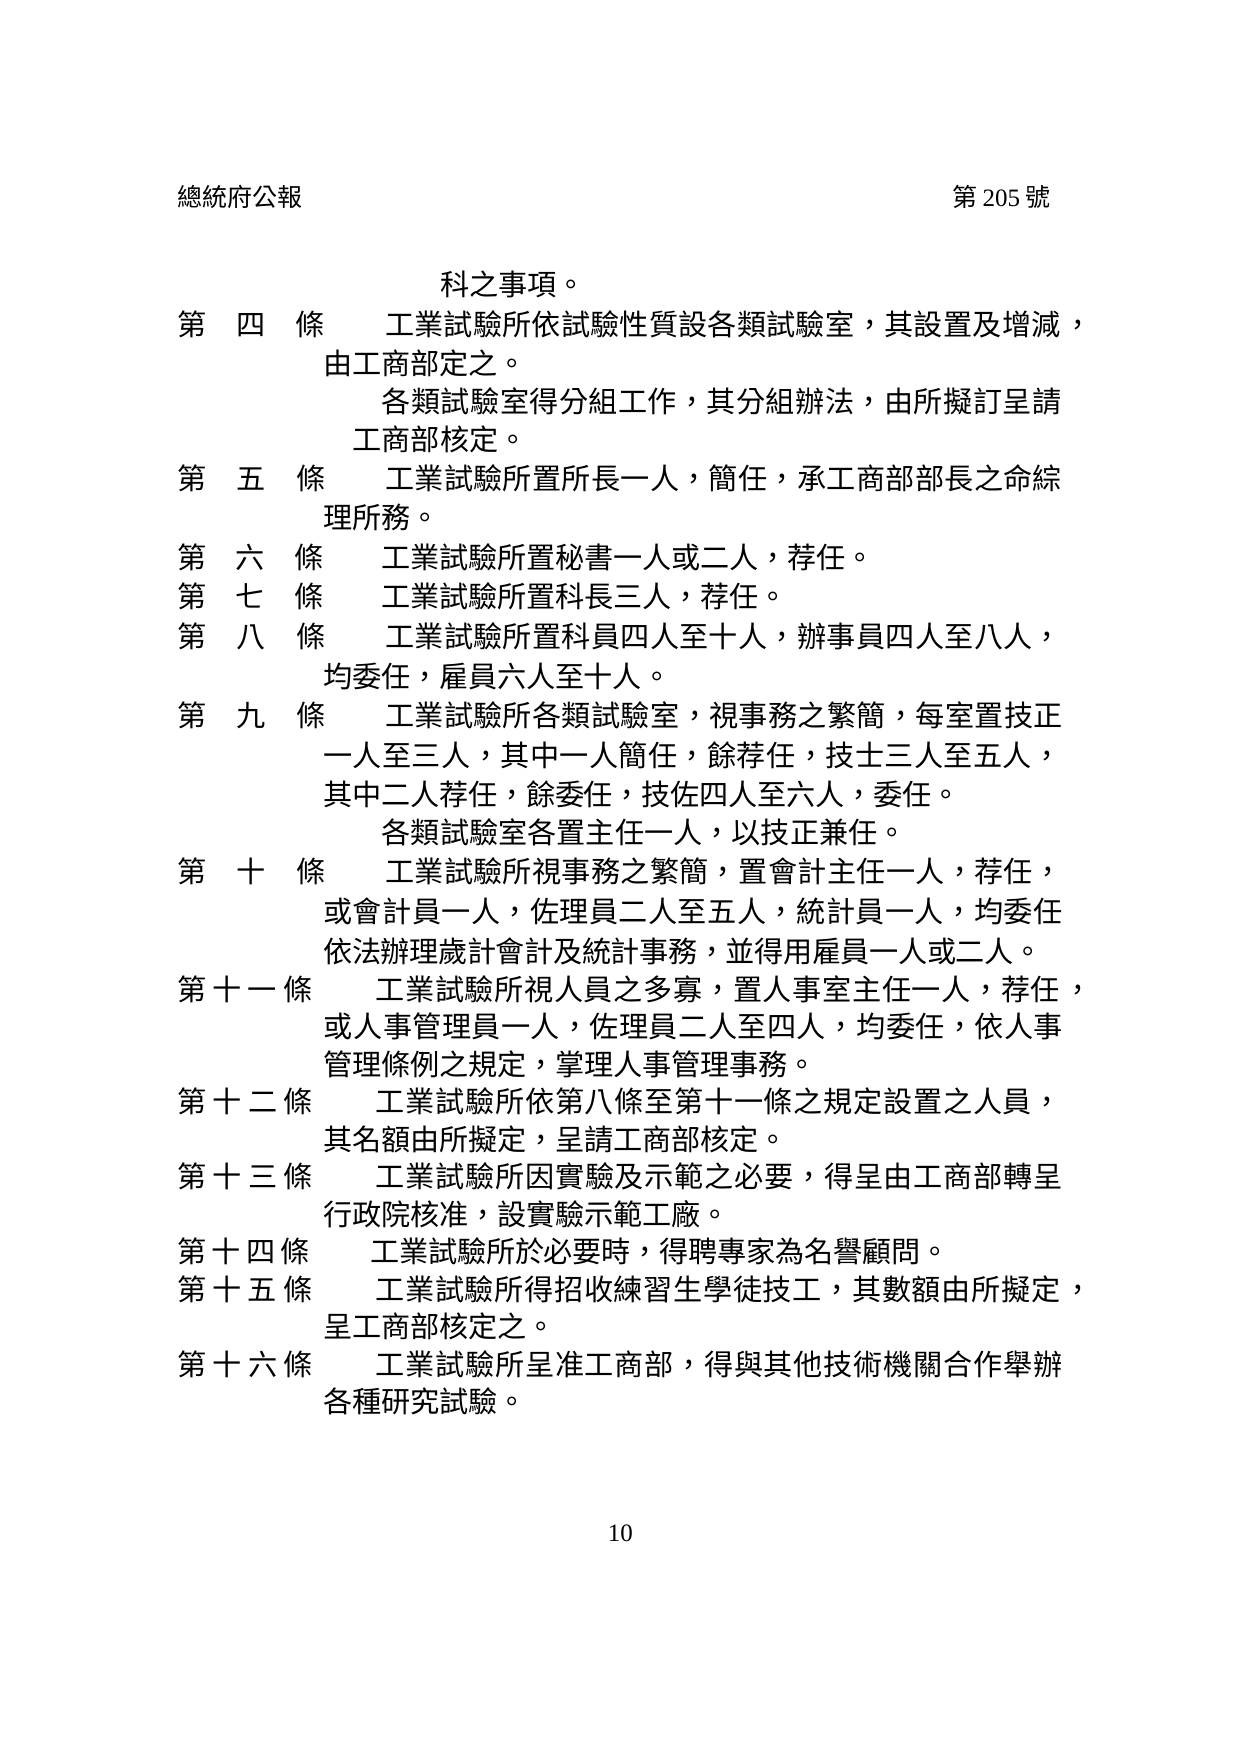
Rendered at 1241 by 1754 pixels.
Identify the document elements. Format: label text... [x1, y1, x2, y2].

text 第十四條 工業試驗所於必要時，得聘專家為名譽顧問。 [177, 1232, 1063, 1270]
text 第 六 條 工業試驗所置秘書一人或二人，荐任。 [177, 537, 1063, 576]
text 第十二條 工業試驗所依第八條至第十一條之規定設置之人員，其名額由所擬定，呈請工商部核定。 [177, 1082, 1063, 1157]
text 第十五條 工業試驗所得招收練習生學徒技工，其數額由所擬定，呈工商部核定之。 [177, 1270, 1063, 1345]
text 各類試驗室得分組工作，其分組辦法，由所擬訂呈請工商部核定。 [352, 382, 1063, 457]
text 第 八 條 工業試驗所置科員四人至十人，辦事員四人至八人，均委任，雇員六人至十人。 [177, 616, 1063, 695]
text 第十三條 工業試驗所因實驗及示範之必要，得呈由工商部轉呈行政院核准，設實驗示範工廠。 [177, 1157, 1063, 1232]
text 第 五 條 工業試驗所置所長一人，簡任，承工商部部長之命綜理所務。 [177, 457, 1063, 537]
text 科之事項。 [381, 266, 1063, 303]
text 第 七 條 工業試驗所置科長三人，荐任。 [177, 576, 1063, 616]
text 第 九 條 工業試驗所各類試驗室，視事務之繁簡，每室置技正一人至三人，其中一人簡任，餘荐任，技士三人至五人，其中二人荐任，餘委任，技佐四人至六人，委任。 [177, 695, 1063, 814]
text 第 十 條 工業試驗所視事務之繁簡，置會計主任一人，荐任，或會計員一人，佐理員二人至五人，統計員一人，均委任，依法辦理歲計會計及統計事務，並得用雇員一人或二人。 [177, 851, 1063, 970]
text 第十六條 工業試驗所呈准工商部，得與其他技術機關合作舉辦各種研究試驗。 [177, 1345, 1063, 1420]
text 第 四 條 工業試驗所依試驗性質設各類試驗室，其設置及增減，由工商部定之。 [177, 303, 1063, 382]
text 第十一條 工業試驗所視人員之多寡，置人事室主任一人，荐任，或人事管理員一人，佐理員二人至四人，均委任，依人事管理條例之規定，掌理人事管理事務。 [177, 970, 1063, 1082]
text 各類試驗室各置主任一人，以技正兼任。 [352, 814, 1063, 851]
